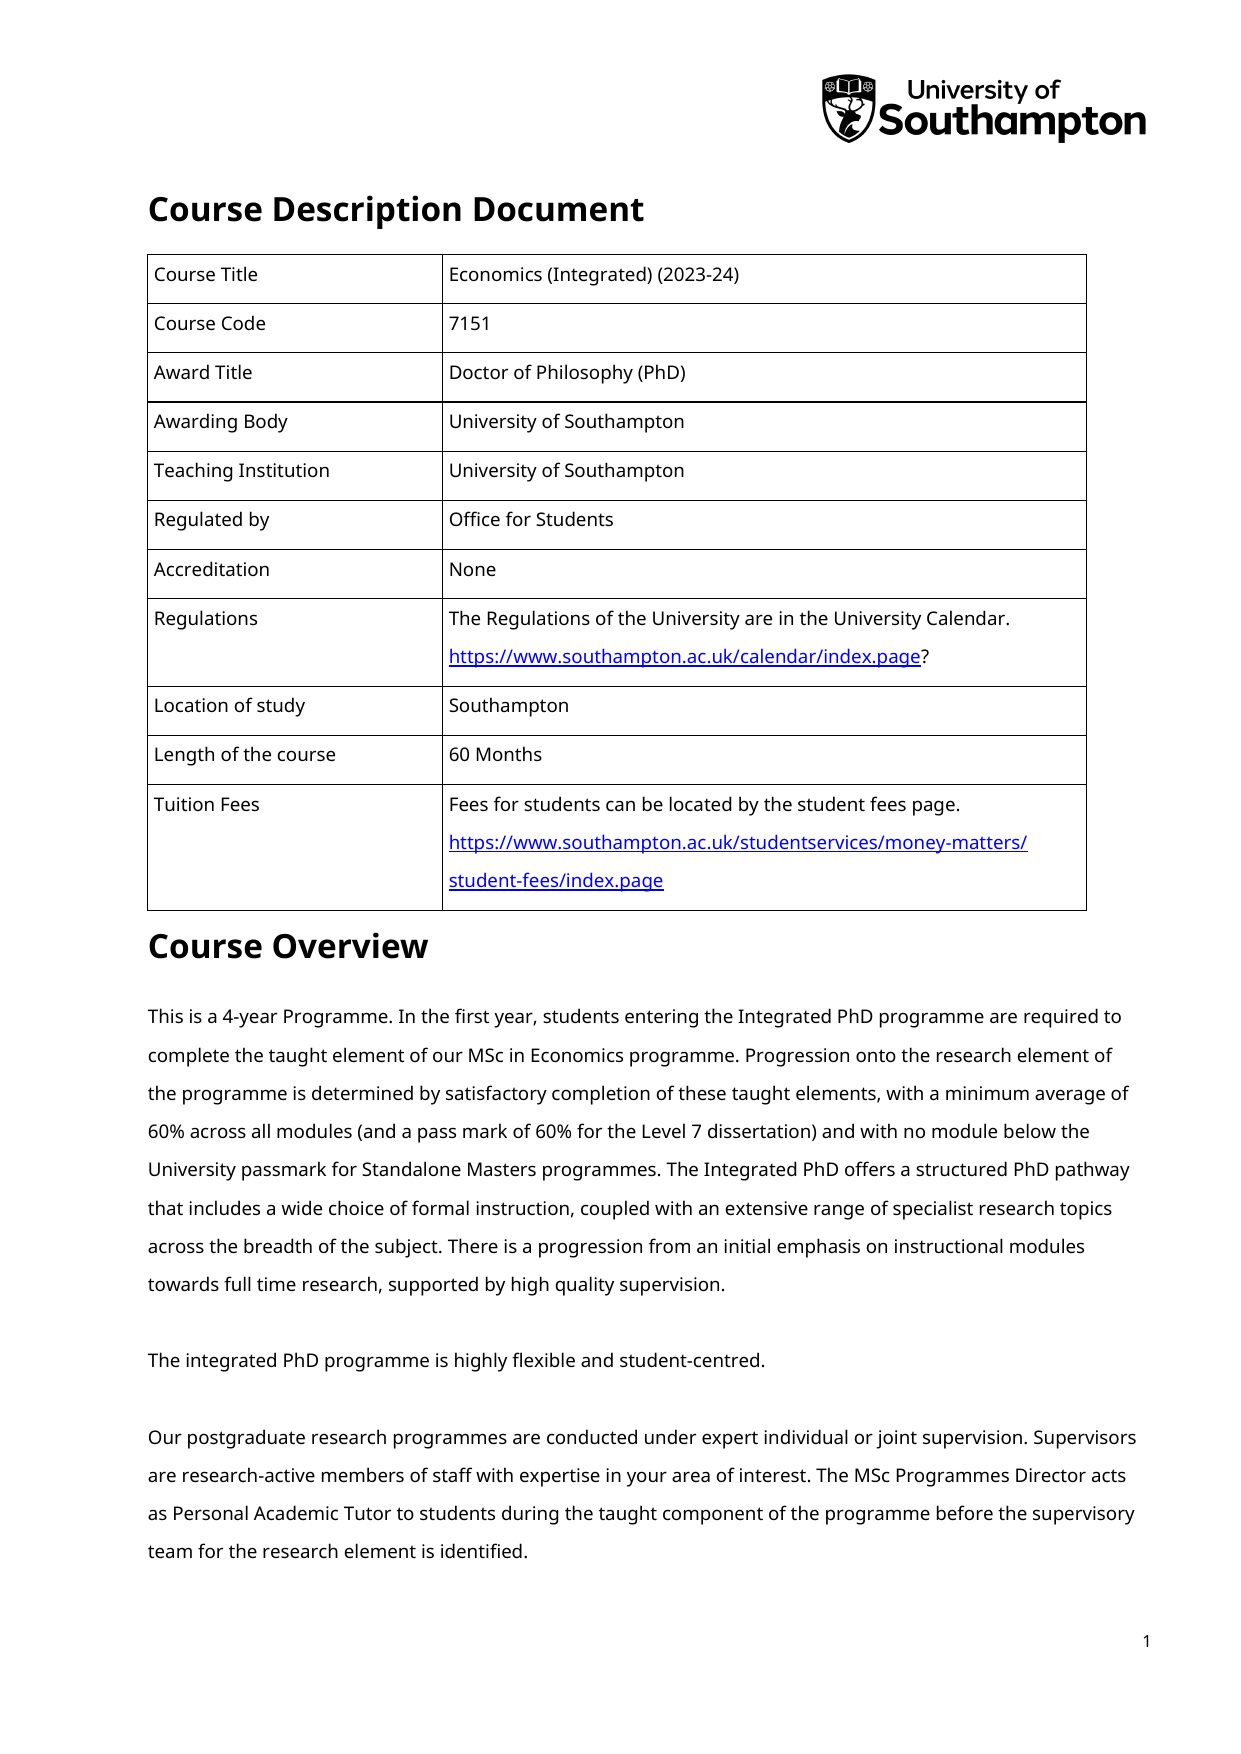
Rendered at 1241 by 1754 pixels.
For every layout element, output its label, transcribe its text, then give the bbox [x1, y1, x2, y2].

table_cell Length of the course [148, 736, 442, 784]
table_cell Awarding Body [148, 403, 442, 451]
table_cell Course Code [148, 304, 442, 352]
subtitle Course Overview [148, 923, 1152, 968]
table_cell Southampton [443, 687, 1086, 735]
table_header Economics (Integrated) (2023-24) [443, 255, 1086, 303]
table_cell Fees for students can be located by the student fees page. https://www.southampton.ac.uk/studentservices/money-matters/student-fees/index.page [443, 785, 1086, 909]
table_cell Regulations [148, 599, 442, 686]
table_cell Accreditation [148, 550, 442, 598]
table_cell Location of study [148, 687, 442, 735]
table_header Course Title [148, 255, 442, 303]
table_cell Tuition Fees [148, 785, 442, 909]
table_cell 7151 [443, 304, 1086, 352]
subtitle Course Description Document [148, 186, 1152, 231]
table_cell Teaching Institution [148, 452, 442, 500]
table_cell Regulated by [148, 501, 442, 549]
table_cell 60 Months [443, 736, 1086, 784]
table_cell Doctor of Philosophy (PhD) [443, 353, 1086, 401]
text This is a 4-year Programme. In the first year, students entering the Integrated PhD programme are required to complete the taught element of our MSc in Economics programme. Progression onto the research element of the programme is determined by satisfactory completion of these taught elements, with a minimum average of 60% across all modules (and a pass mark of 60% for the Level 7 dissertation) and with no module below the University passmark for Standalone Masters programmes. The Integrated PhD offers a structured PhD pathway that includes a wide choice of formal instruction, coupled with an extensive range of specialist research topics across the breadth of the subject. There is a progression from an initial emphasis on instructional modules towards full time research, supported by high quality supervision. The integrated PhD programme is highly flexible and student-centred. Our postgraduate research programmes are conducted under expert individual or joint supervision. Supervisors are research-active members of staff with expertise in your area of interest. The MSc Programmes Director acts as Personal Academic Tutor to students during the taught component of the programme before the supervisory team for the research element is identified. [148, 1004, 1145, 1603]
table_cell Award Title [148, 353, 442, 401]
table_cell University of Southampton [443, 403, 1086, 451]
table_cell None [443, 550, 1086, 598]
table_cell The Regulations of the University are in the University Calendar. https://www.southampton.ac.uk/calendar/index.page? [443, 599, 1086, 686]
table_cell Office for Students [443, 501, 1086, 549]
table_cell University of Southampton [443, 452, 1086, 500]
